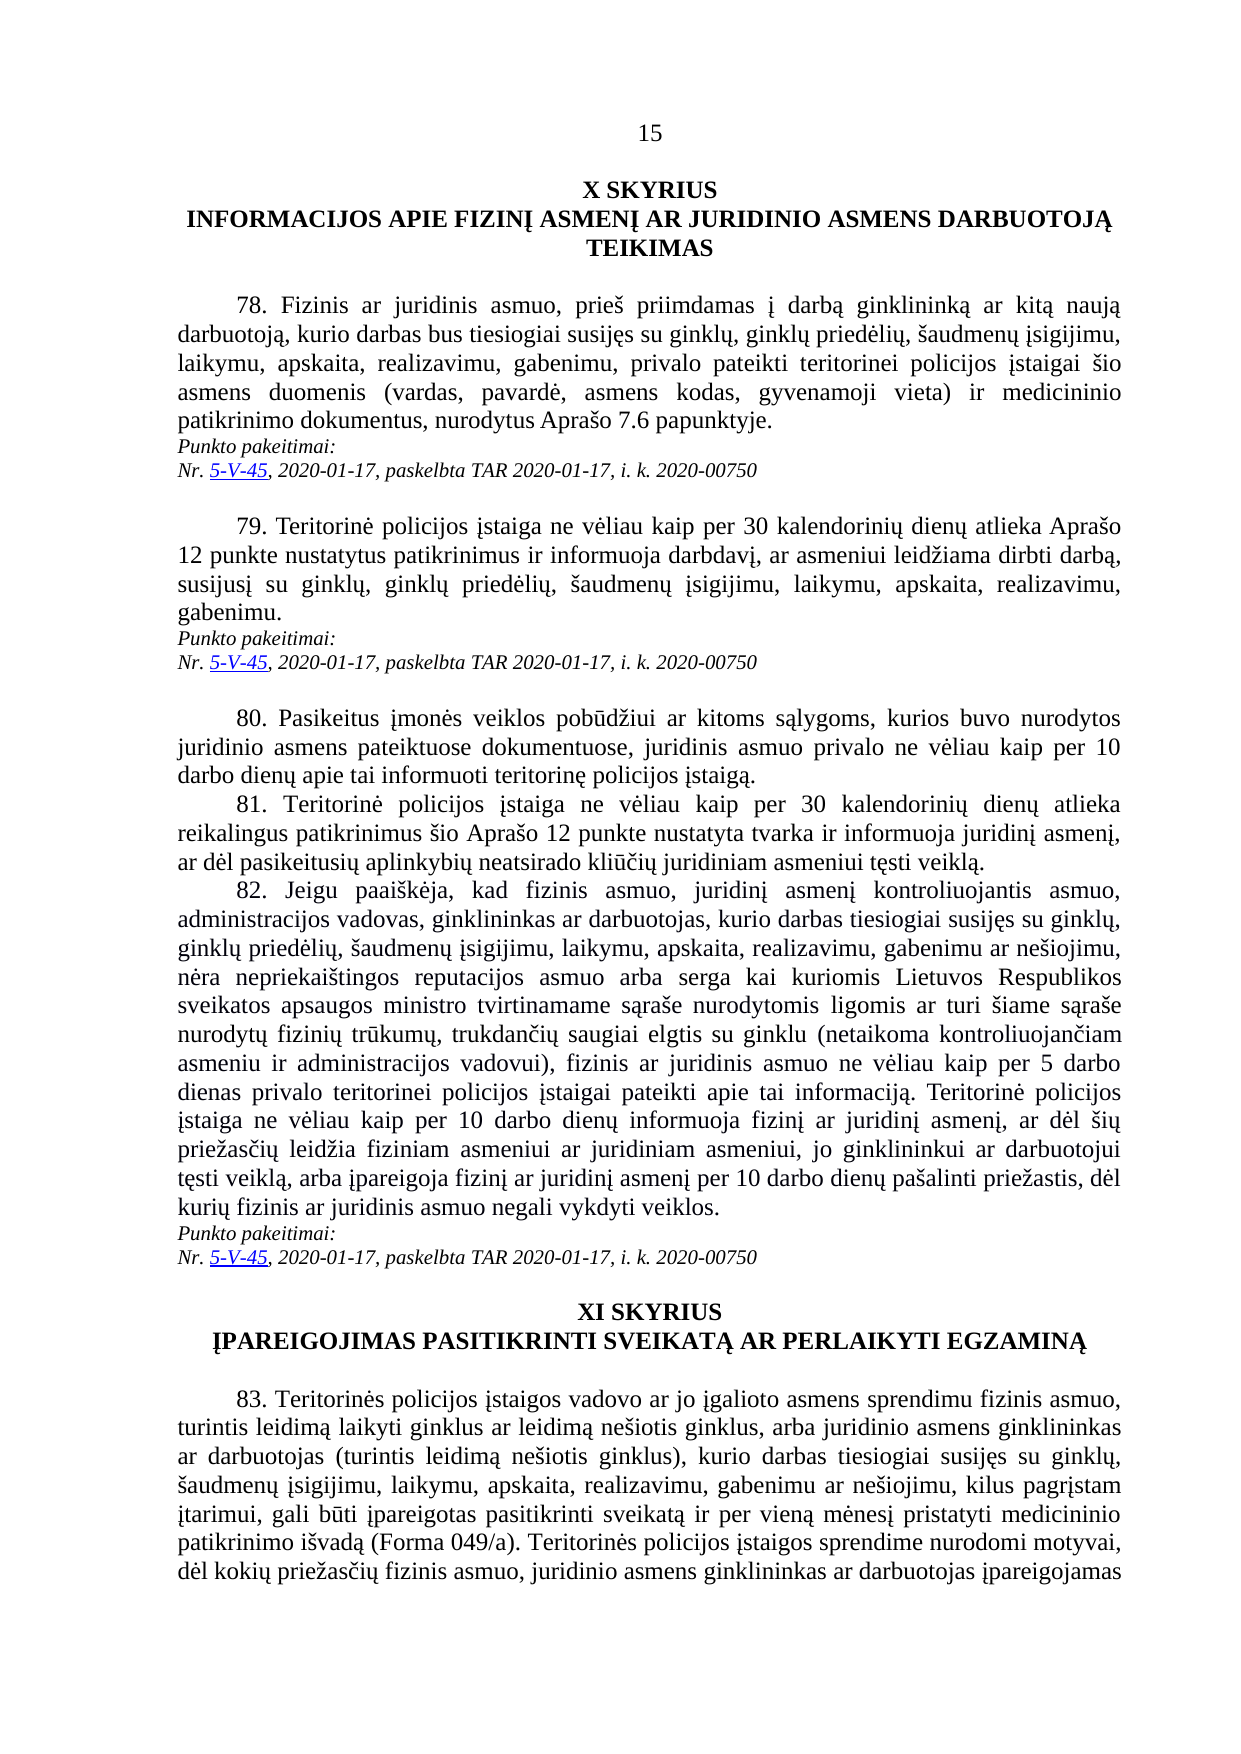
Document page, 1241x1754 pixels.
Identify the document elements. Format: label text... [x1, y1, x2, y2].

text 79. Teritorinė policijos įstaiga ne vėliau kaip per 30 kalendorinių dienų atlieka Aprašo 12 punkte nustatytus patikrinimus ir informuoja darbdavį, ar asmeniui leidžiama dirbti darbą, susijusį su ginklų, ginklų priedėlių, šaudmenų įsigijimu, laikymu, apskaita, realizavimu, gabenimu. [177, 511, 1122, 626]
text 83. Teritorinės policijos įstaigos vadovo ar jo įgalioto asmens sprendimu fizinis asmuo, turintis leidimą laikyti ginklus ar leidimą nešiotis ginklus, arba juridinio asmens ginklininkas ar darbuotojas (turintis leidimą nešiotis ginklus), kurio darbas tiesiogiai susijęs su ginklų, šaudmenų įsigijimu, laikymu, apskaita, realizavimu, gabenimu ar nešiojimu, kilus pagrįstam įtarimui, gali būti įpareigotas pasitikrinti sveikatą ir per vieną mėnesį pristatyti medicininio patikrinimo išvadą (Forma 049/a). Teritorinės policijos įstaigos sprendime nurodomi motyvai, dėl kokių priežasčių fizinis asmuo, juridinio asmens ginklininkas ar darbuotojas įpareigojamas [177, 1384, 1122, 1585]
text 81. Teritorinė policijos įstaiga ne vėliau kaip per 30 kalendorinių dienų atlieka reikalingus patikrinimus šio Aprašo 12 punkte nustatyta tvarka ir informuoja juridinį asmenį, ar dėl pasikeitusių aplinkybių neatsirado kliūčių juridiniam asmeniui tęsti veiklą. [177, 789, 1122, 876]
text Punkto pakeitimai: [177, 434, 1122, 458]
text Nr. 5-V-45, 2020-01-17, paskelbta TAR 2020-01-17, i. k. 2020-00750 [177, 458, 1122, 482]
text 78. Fizinis ar juridinis asmuo, prieš priimdamas į darbą ginklininką ar kitą naują darbuotoją, kurio darbas bus tiesiogiai susijęs su ginklų, ginklų priedėlių, šaudmenų įsigijimu, laikymu, apskaita, realizavimu, gabenimu, privalo pateikti teritorinei policijos įstaigai šio asmens duomenis (vardas, pavardė, asmens kodas, gyvenamoji vieta) ir medicininio patikrinimo dokumentus, nurodytus Aprašo 7.6 papunktyje. [177, 291, 1122, 434]
text 82. Jeigu paaiškėja, kad fizinis asmuo, juridinį asmenį kontroliuojantis asmuo, administracijos vadovas, ginklininkas ar darbuotojas, kurio darbas tiesiogiai susijęs su ginklų, ginklų priedėlių, šaudmenų įsigijimu, laikymu, apskaita, realizavimu, gabenimu ar nešiojimu, nėra nepriekaištingos reputacijos asmuo arba serga kai kuriomis Lietuvos Respublikos sveikatos apsaugos ministro tvirtinamame sąraše nurodytomis ligomis ar turi šiame sąraše nurodytų fizinių trūkumų, trukdančių saugiai elgtis su ginklu (netaikoma kontroliuojančiam asmeniu ir administracijos vadovui), fizinis ar juridinis asmuo ne vėliau kaip per 5 darbo dienas privalo teritorinei policijos įstaigai pateikti apie tai informaciją. Teritorinė policijos įstaiga ne vėliau kaip per 10 darbo dienų informuoja fizinį ar juridinį asmenį, ar dėl šių priežasčių leidžia fiziniam asmeniui ar juridiniam asmeniui, jo ginklininkui ar darbuotojui tęsti veiklą, arba įpareigoja fizinį ar juridinį asmenį per 10 darbo dienų pašalinti priežastis, dėl kurių fizinis ar juridinis asmuo negali vykdyti veiklos. [177, 876, 1122, 1221]
text X Skyrius [177, 176, 1122, 204]
text 80. Pasikeitus įmonės veiklos pobūdžiui ar kitoms sąlygoms, kurios buvo nurodytos juridinio asmens pateiktuose dokumentuose, juridinis asmuo privalo ne vėliau kaip per 10 darbo dienų apie tai informuoti teritorinę policijos įstaigą. [177, 703, 1122, 789]
text Punkto pakeitimai: [177, 626, 1122, 650]
text ĮPAREIGOJIMAS PASITIKRINTI SVEIKATĄ AR PERLAIKYTI EGZAMINĄ [177, 1326, 1122, 1355]
text XI SKYRIUS [177, 1297, 1122, 1326]
text Nr. 5-V-45, 2020-01-17, paskelbta TAR 2020-01-17, i. k. 2020-00750 [177, 1245, 1122, 1269]
text Nr. 5-V-45, 2020-01-17, paskelbta TAR 2020-01-17, i. k. 2020-00750 [177, 650, 1122, 674]
text Punkto pakeitimai: [177, 1221, 1122, 1245]
text INFORMACIJOS APIE FIZINĮ ASMENĮ AR JURIDINIO ASMENS DARBUOTOJĄ TEIKIMAS [177, 204, 1122, 262]
